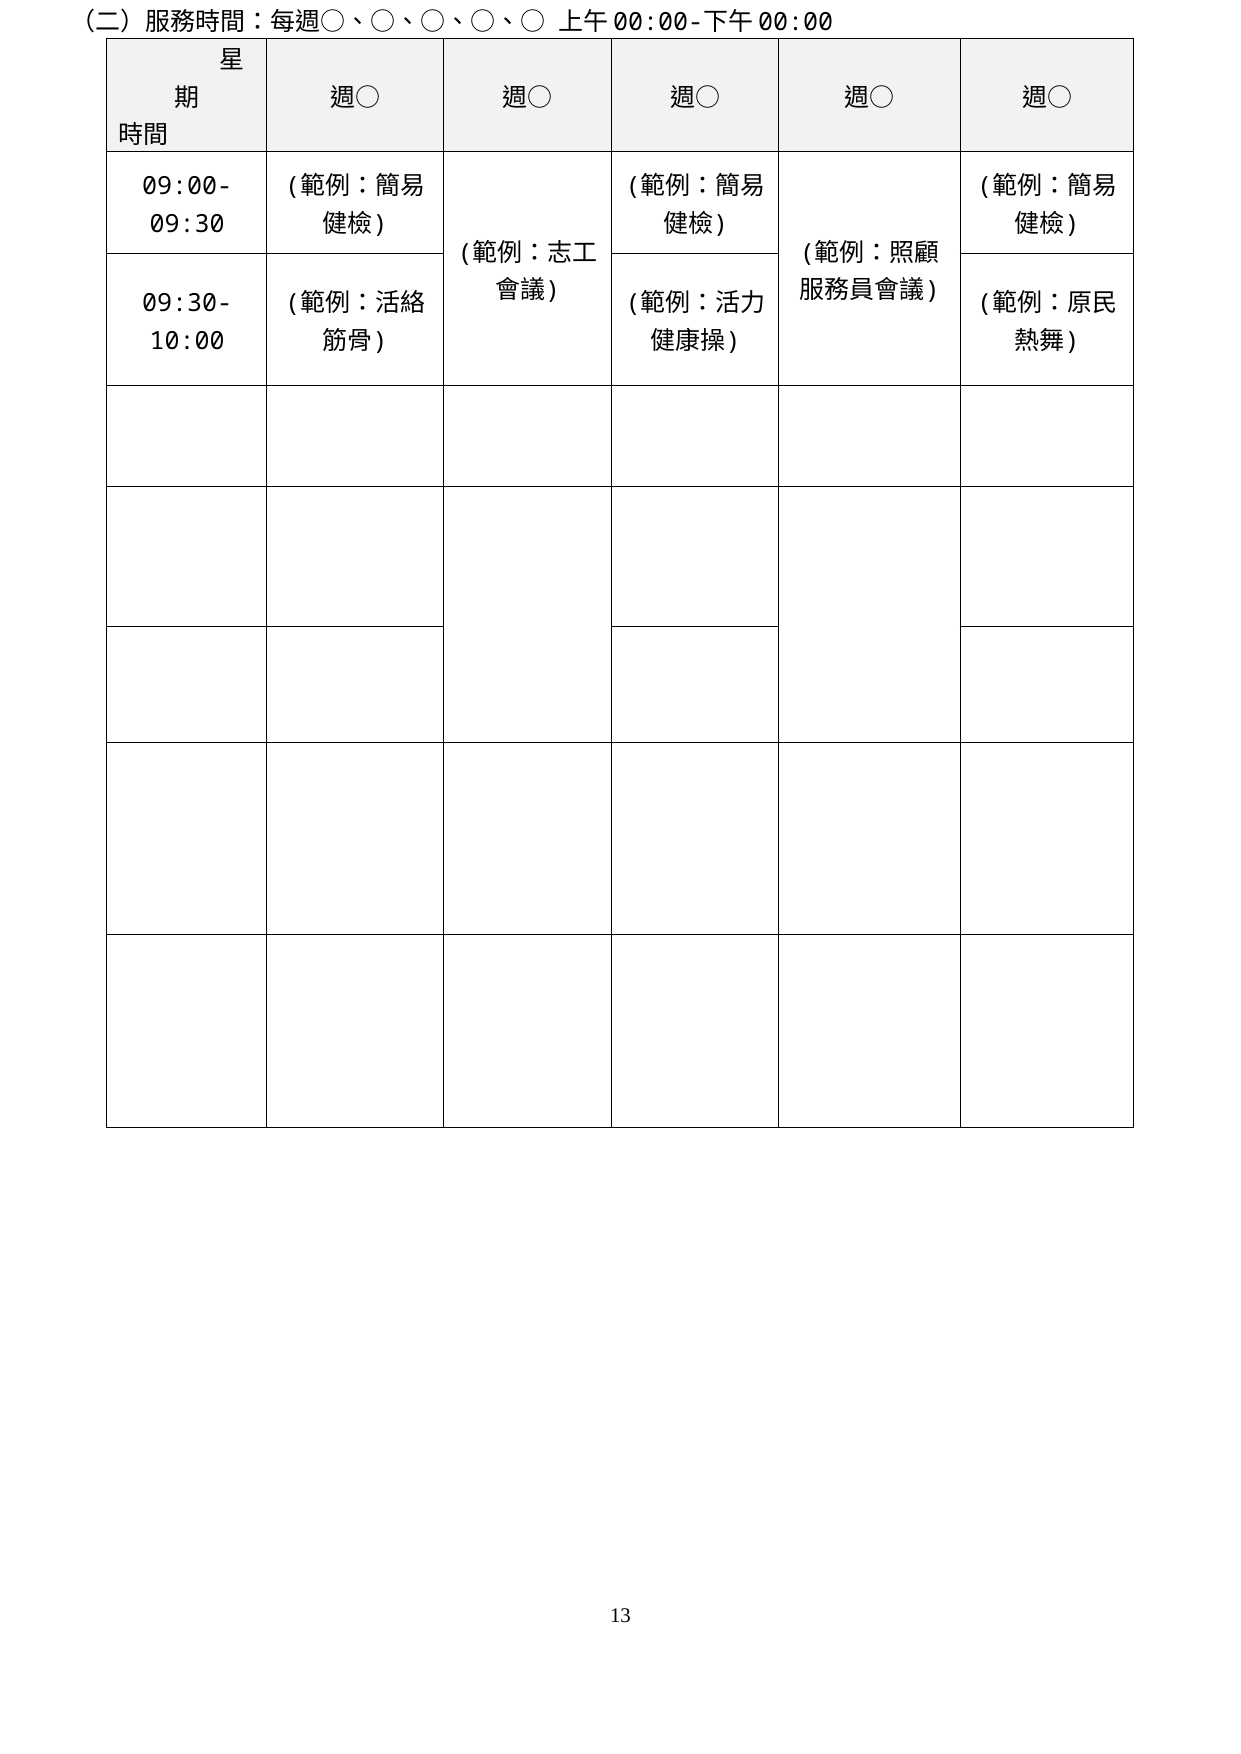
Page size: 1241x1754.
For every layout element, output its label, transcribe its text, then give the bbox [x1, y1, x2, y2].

table_cell [267, 386, 443, 486]
table_cell (範例：活絡筋骨) [267, 254, 443, 385]
table_cell (範例：照顧服務員會議) [779, 152, 960, 385]
table_header 週○ [444, 39, 611, 151]
table_cell [779, 386, 960, 486]
table_header 週○ [961, 39, 1133, 151]
table_cell 09:30-10:00 [107, 254, 266, 385]
table_cell [267, 935, 443, 1127]
table_cell [107, 627, 266, 742]
table_cell [612, 627, 778, 742]
table_cell [961, 935, 1133, 1127]
text （二）服務時間：每週○、○、○、○、○ 上午00:00-下午00:00 [70, 0, 1165, 37]
table_header 週○ [267, 39, 443, 151]
table_cell [612, 743, 778, 934]
table_cell [612, 386, 778, 486]
table_cell [961, 487, 1133, 626]
table_header 週○ [779, 39, 960, 151]
table_cell [612, 935, 778, 1127]
table_cell [107, 386, 266, 486]
table_cell [107, 935, 266, 1127]
table_cell [779, 743, 960, 934]
table_cell [444, 487, 611, 742]
table_cell [107, 487, 266, 626]
table_cell (範例：活力健康操) [612, 254, 778, 385]
table_header 週○ [612, 39, 778, 151]
table_cell [779, 935, 960, 1127]
table_cell [961, 386, 1133, 486]
table_cell (範例：原民熱舞) [961, 254, 1133, 385]
table_cell [444, 386, 611, 486]
table_cell [444, 743, 611, 934]
table_cell [444, 935, 611, 1127]
table_cell [961, 743, 1133, 934]
table_cell 09:00-09:30 [107, 152, 266, 253]
table_cell (範例：簡易健檢) [267, 152, 443, 253]
table_cell [267, 627, 443, 742]
table_cell [779, 487, 960, 742]
table_cell (範例：簡易健檢) [612, 152, 778, 253]
table_cell [267, 487, 443, 626]
table_cell (範例：簡易健檢) [961, 152, 1133, 253]
table_header 星期 時間 [107, 39, 266, 151]
table_cell [267, 743, 443, 934]
table_cell [612, 487, 778, 626]
table_cell [107, 743, 266, 934]
table_cell [961, 627, 1133, 742]
table_cell (範例：志工會議) [444, 152, 611, 385]
